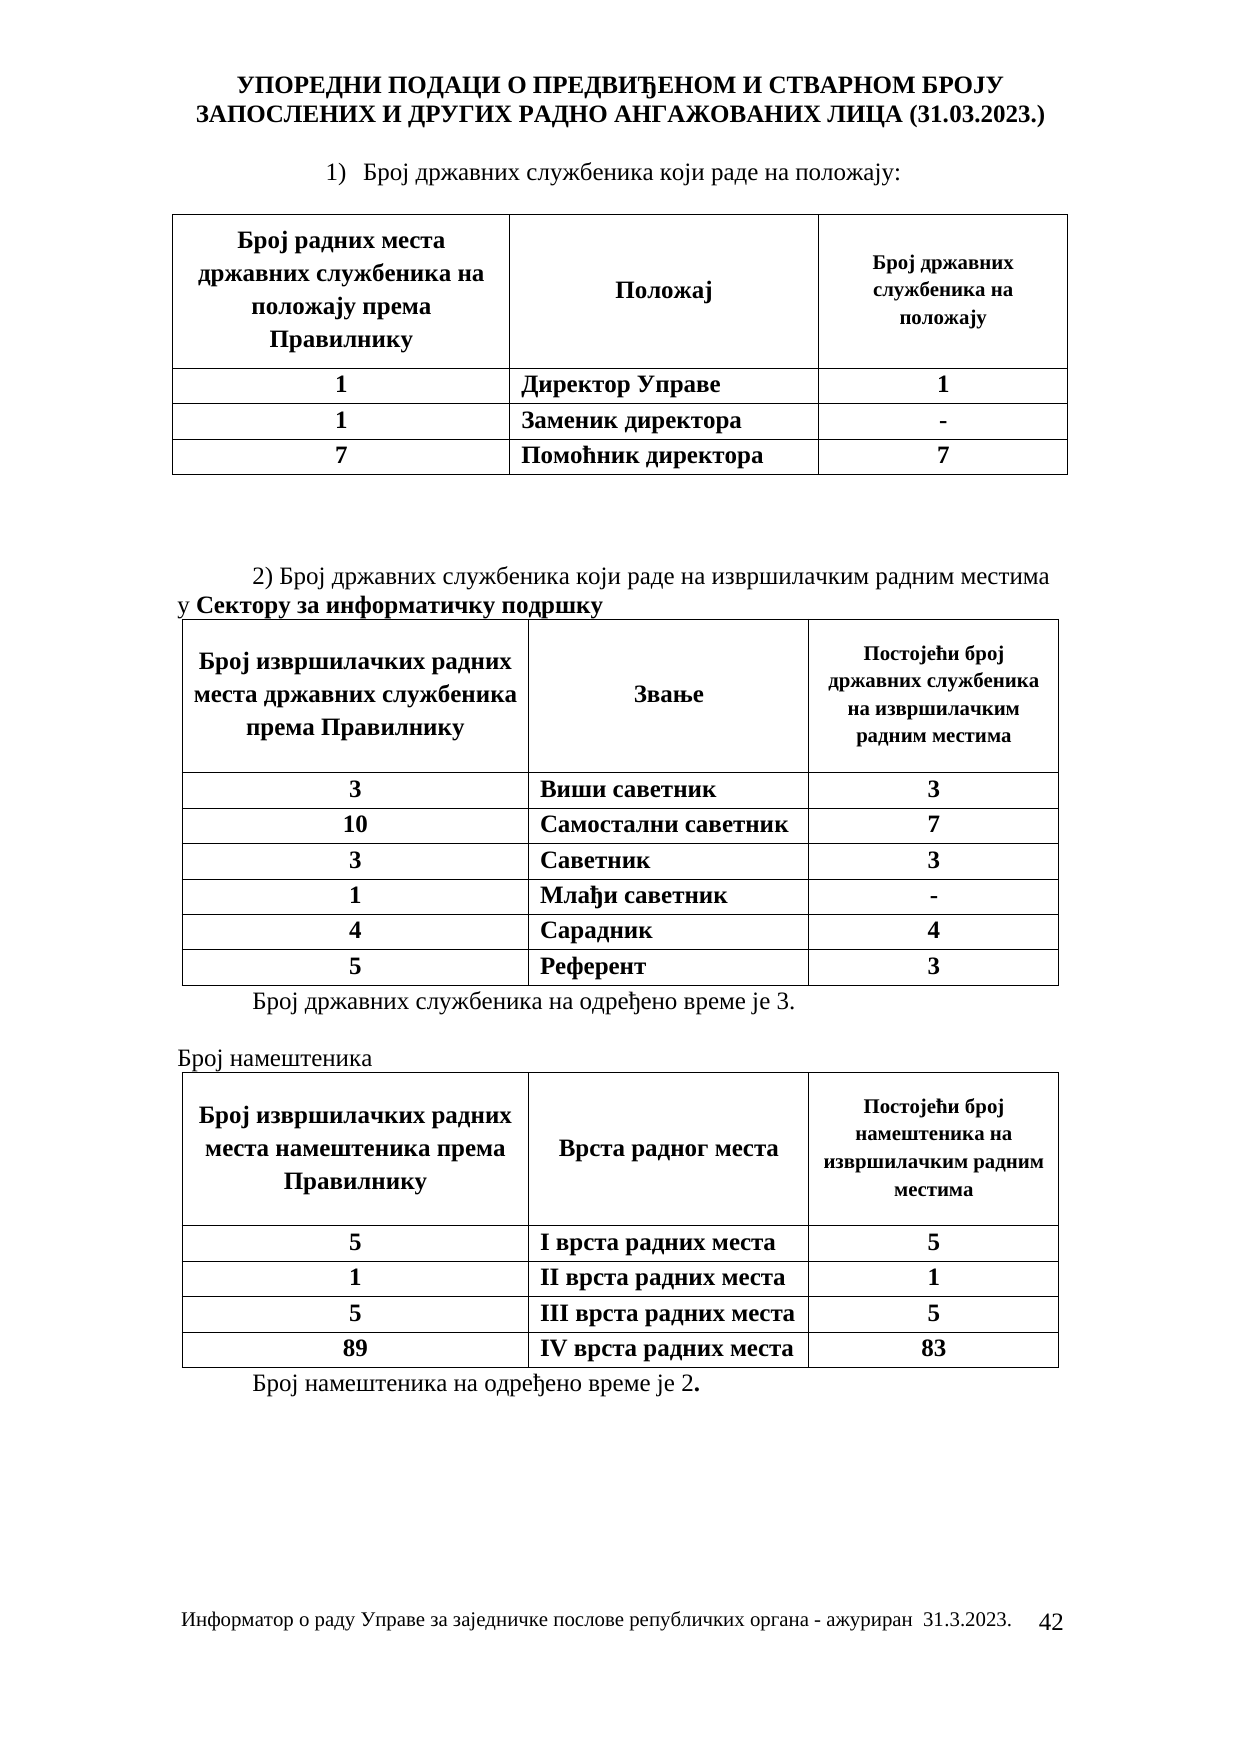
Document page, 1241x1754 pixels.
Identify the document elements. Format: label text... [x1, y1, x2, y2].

table_cell 5 [809, 1226, 1058, 1261]
table_cell 5 [183, 950, 528, 985]
list Број државних службеника који раде на положају: [325, 157, 1063, 186]
table_cell 1 [173, 404, 509, 438]
table_cell - [809, 880, 1058, 914]
table_cell 10 [183, 809, 528, 843]
table_cell 89 [183, 1333, 528, 1367]
table_cell 3 [809, 773, 1058, 808]
table_header Звање [529, 620, 808, 772]
text Број намештеника на одређено време је 2. [177, 1368, 1063, 1397]
table_cell 7 [173, 440, 509, 474]
table_cell 1 [819, 369, 1067, 403]
table_cell 1 [809, 1262, 1058, 1296]
table_cell 3 [809, 950, 1058, 985]
table_cell Виши саветник [529, 773, 808, 808]
table_cell Млађи саветник [529, 880, 808, 914]
table_cell 1 [173, 369, 509, 403]
table_header Број радних места државних службеника на положају према Правилнику [173, 215, 509, 368]
table_cell 5 [183, 1297, 528, 1332]
table_cell Саветник [529, 844, 808, 878]
table_cell 3 [809, 844, 1058, 878]
text Број намештеника [177, 1043, 1063, 1072]
table_cell 5 [809, 1297, 1058, 1332]
table_header Постојећи број намештеника на извршилачким радним местима [809, 1073, 1058, 1225]
table_header Положај [510, 215, 818, 368]
text 2) Број државних службеника који раде на извршилачким радним местима у Сектору за информатичку подршку [177, 561, 1063, 619]
table_cell Помоћник директора [510, 440, 818, 474]
text УПОРЕДНИ ПОДАЦИ О ПРЕДВИЂЕНОМ И СТВАРНОМ БРОЈУ ЗАПОСЛЕНИХ И ДРУГИХ РАДНО АНГАЖОВАНИХ ЛИЦА (31.03.2023.) [177, 71, 1063, 128]
table_cell III врста радних места [529, 1297, 808, 1332]
text Број државних службеника на одређено време је 3. [177, 986, 1063, 1014]
table_header Број извршилачких радних места државних службеника према Правилнику [183, 620, 528, 772]
table_cell 3 [183, 844, 528, 878]
table_cell 3 [183, 773, 528, 808]
table_cell 83 [809, 1333, 1058, 1367]
table_header Врста радног места [529, 1073, 808, 1225]
table_cell 4 [809, 915, 1058, 949]
table_cell 1 [183, 880, 528, 914]
table_cell Самостални саветник [529, 809, 808, 843]
table_cell Директор Управе [510, 369, 818, 403]
table_cell 1 [183, 1262, 528, 1296]
table_header Број државних службеника на положају [819, 215, 1067, 368]
table_cell 7 [819, 440, 1067, 474]
table_cell I врста радних места [529, 1226, 808, 1261]
table_cell 5 [183, 1226, 528, 1261]
table_cell 7 [809, 809, 1058, 843]
table_header Постојећи број државних службеника на извршилачким радним местима [809, 620, 1058, 772]
table_cell Заменик директора [510, 404, 818, 438]
table_cell - [819, 404, 1067, 438]
table_cell 4 [183, 915, 528, 949]
table_cell II врста радних места [529, 1262, 808, 1296]
table_header Број извршилачких радних места намештеника према Правилнику [183, 1073, 528, 1225]
table_cell IV врста радних места [529, 1333, 808, 1367]
table_cell Референт [529, 950, 808, 985]
table_cell Сарадник [529, 915, 808, 949]
